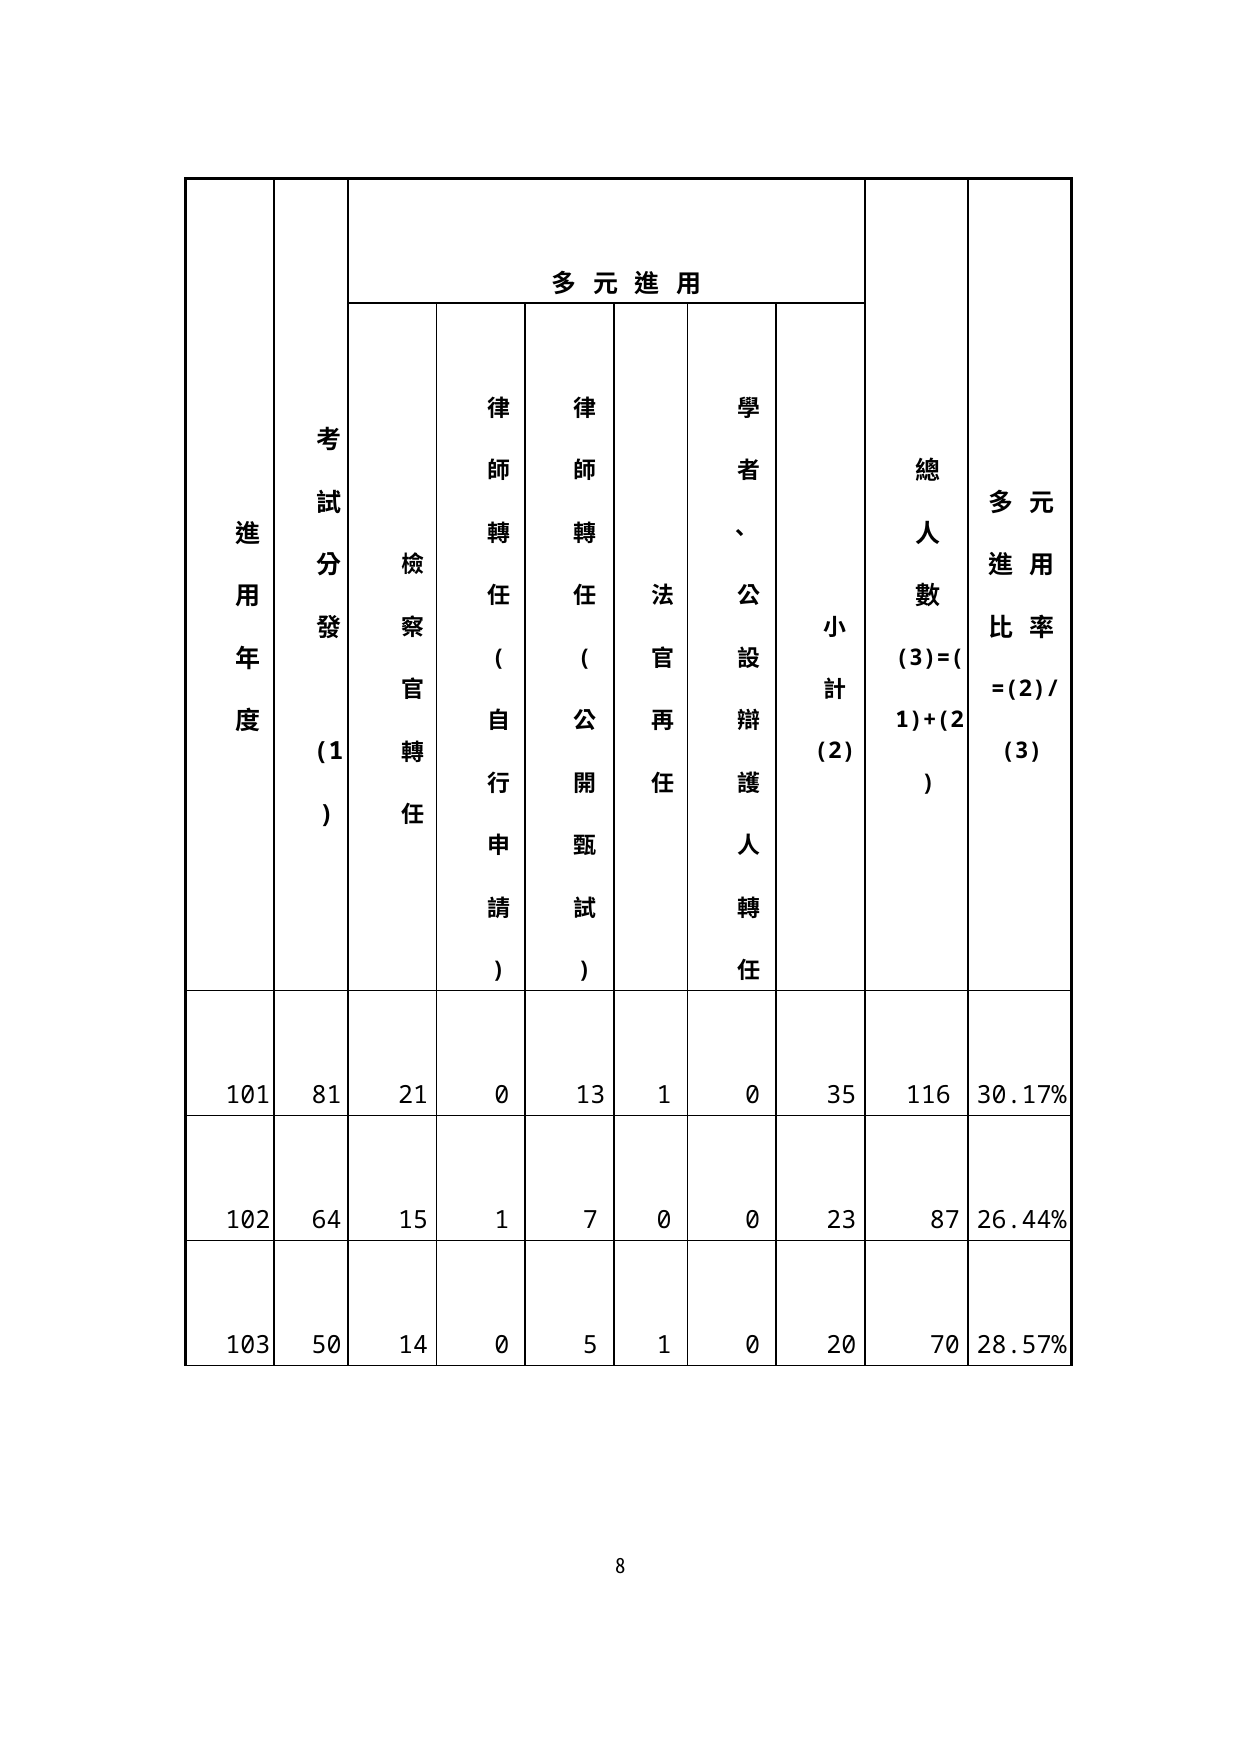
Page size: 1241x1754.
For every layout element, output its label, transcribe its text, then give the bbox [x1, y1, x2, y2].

table_cell 116 [866, 991, 967, 1115]
table_cell 1 [437, 1116, 524, 1240]
table_cell 14 [349, 1241, 436, 1365]
table_header 考試分發 (1) [275, 180, 347, 990]
table_cell 26.44% [969, 1116, 1070, 1240]
table_header 總人數(3)=(1)+(2) [866, 180, 967, 990]
table_cell 30.17% [969, 991, 1070, 1115]
table_cell 35 [777, 991, 864, 1115]
table_cell 23 [777, 1116, 864, 1240]
table_cell 101 [187, 991, 273, 1115]
table_header 多元進用比率=(2)/(3) [969, 180, 1070, 990]
table_cell 64 [275, 1116, 347, 1240]
table_cell 21 [349, 991, 436, 1115]
table_cell 1 [615, 1241, 687, 1365]
table_cell 50 [275, 1241, 347, 1365]
table_cell 0 [437, 1241, 524, 1365]
table_cell 20 [777, 1241, 864, 1365]
table_cell 81 [275, 991, 347, 1115]
table_cell 學者、公設辯護人轉任 [688, 304, 775, 990]
table_cell 0 [688, 1241, 775, 1365]
table_header 進用 年度 [187, 180, 273, 990]
table_cell 法官 再任 [615, 304, 687, 990]
table_cell 小計 (2) [777, 304, 864, 990]
table_cell 0 [437, 991, 524, 1115]
table_cell 0 [688, 1116, 775, 1240]
table_cell 0 [688, 991, 775, 1115]
table_header 多元進用 [349, 180, 864, 302]
table_cell 檢察官轉 任 [349, 304, 436, 990]
table_cell 70 [866, 1241, 967, 1365]
table_cell 102 [187, 1116, 273, 1240]
table_cell 7 [526, 1116, 613, 1240]
table_cell 5 [526, 1241, 613, 1365]
table_cell 1 [615, 991, 687, 1115]
table_cell 13 [526, 991, 613, 1115]
table_cell 律師轉任(公開甄試) [526, 304, 613, 990]
table_cell 律師轉任(自行申請) [437, 304, 524, 990]
table_cell 103 [187, 1241, 273, 1365]
table_cell 0 [615, 1116, 687, 1240]
table_cell 87 [866, 1116, 967, 1240]
table_cell 15 [349, 1116, 436, 1240]
table_cell 28.57% [969, 1241, 1070, 1365]
